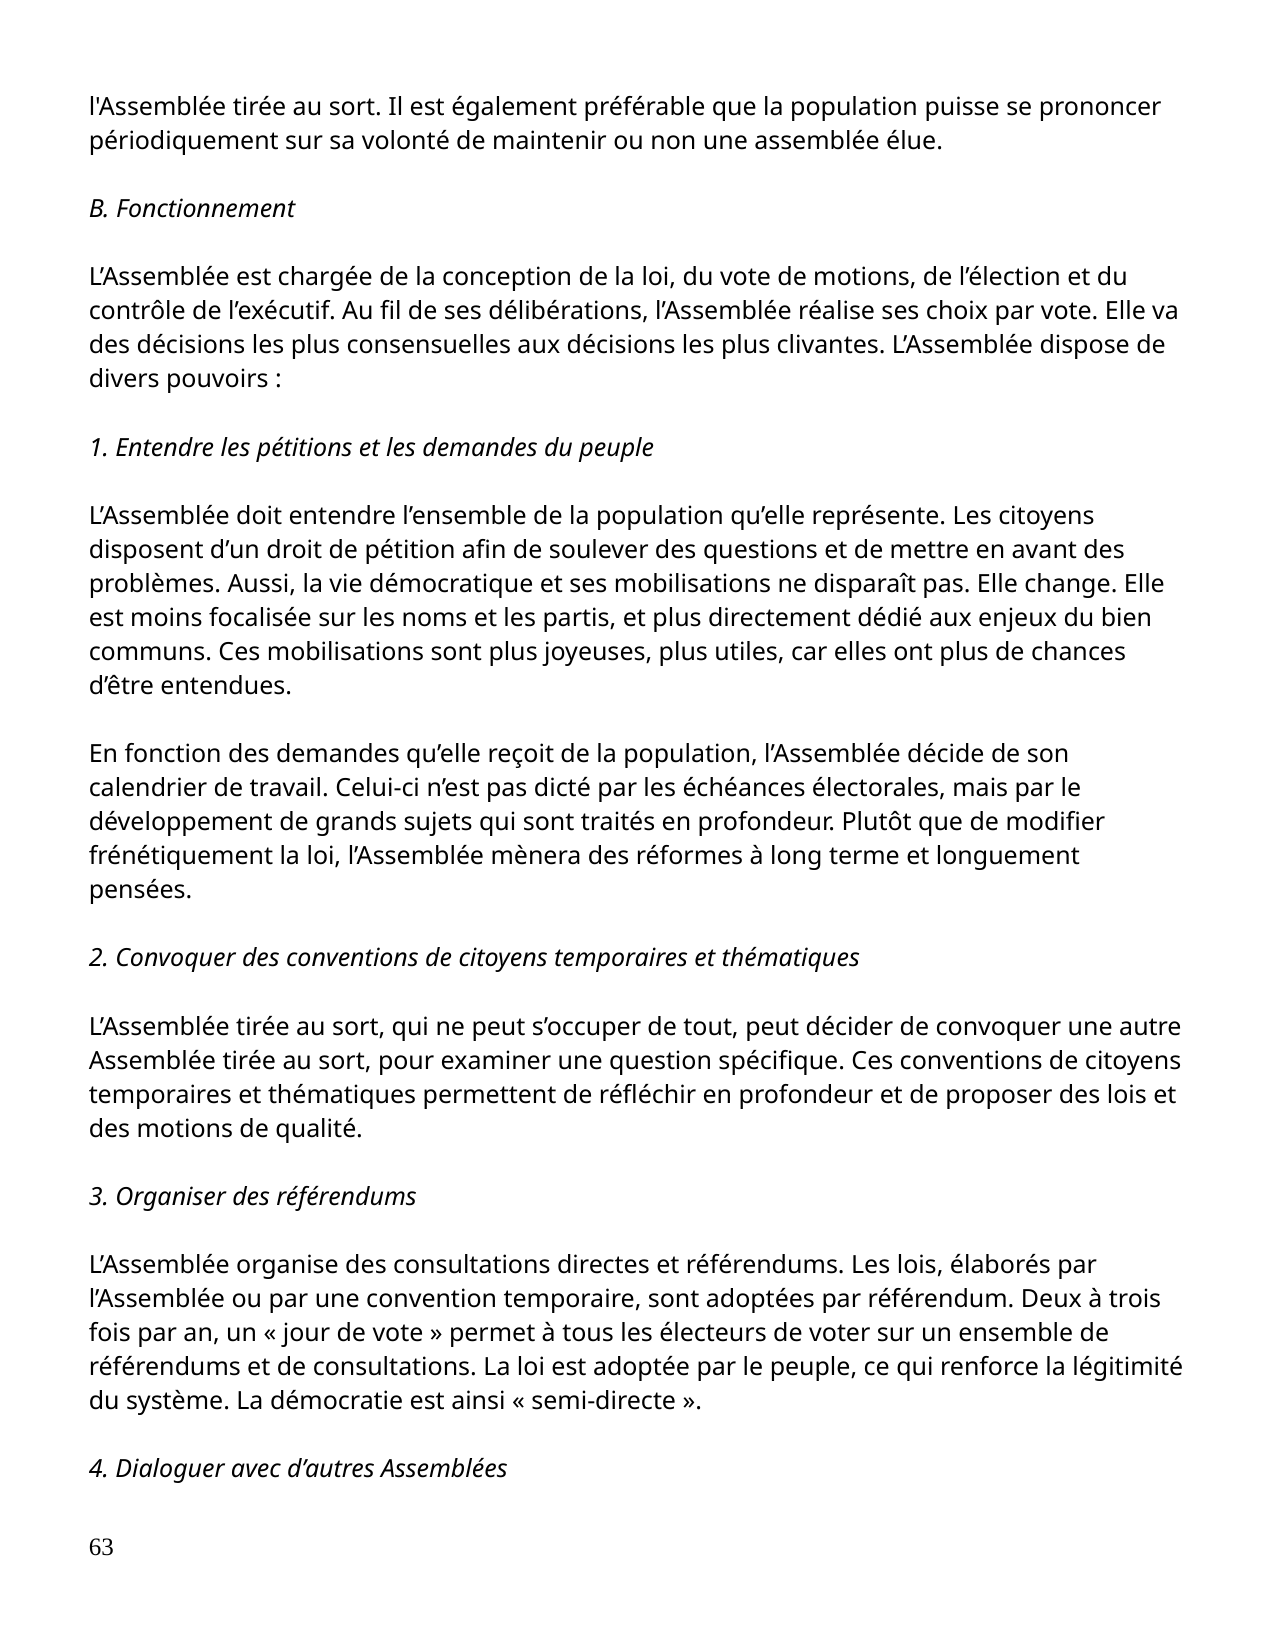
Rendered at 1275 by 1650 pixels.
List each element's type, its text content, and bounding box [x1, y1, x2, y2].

text L’Assemblée est chargée de la conception de la loi, du vote de motions, de l’élection et du contrôle de l’exécutif. Au fil de ses délibérations, l’Assemblée réalise ses choix par vote. Elle va des décisions les plus consensuelles aux décisions les plus clivantes. L’Assemblée dispose de divers pouvoirs : [88, 259, 1186, 395]
text 1. Entendre les pétitions et les demandes du peuple [88, 429, 1186, 463]
text En fonction des demandes qu’elle reçoit de la population, l’Assemblée décide de son calendrier de travail. Celui-ci n’est pas dicté par les échéances électorales, mais par le développement de grands sujets qui sont traités en profondeur. Plutôt que de modifier frénétiquement la loi, l’Assemblée mènera des réformes à long terme et longuement pensées. [88, 736, 1186, 906]
text L’Assemblée organise des consultations directes et référendums. Les lois, élaborés par l’Assemblée ou par une convention temporaire, sont adoptées par référendum. Deux à trois fois par an, un « jour de vote » permet à tous les électeurs de voter sur un ensemble de référendums et de consultations. La loi est adoptée par le peuple, ce qui renforce la légitimité du système. La démocratie est ainsi « semi-directe ». [88, 1247, 1186, 1417]
text B. Fonctionnement [88, 191, 1186, 225]
text 2. Convoquer des conventions de citoyens temporaires et thématiques [88, 940, 1186, 974]
text L’Assemblée doit entendre l’ensemble de la population qu’elle représente. Les citoyens disposent d’un droit de pétition afin de soulever des questions et de mettre en avant des problèmes. Aussi, la vie démocratique et ses mobilisations ne disparaît pas. Elle change. Elle est moins focalisée sur les noms et les partis, et plus directement dédié aux enjeux du bien communs. Ces mobilisations sont plus joyeuses, plus utiles, car elles ont plus de chances d’être entendues. [88, 497, 1186, 702]
text 4. Dialoguer avec d’autres Assemblées [88, 1451, 1186, 1485]
text L’Assemblée tirée au sort, qui ne peut s’occuper de tout, peut décider de convoquer une autre Assemblée tirée au sort, pour examiner une question spécifique. Ces conventions de citoyens temporaires et thématiques permettent de réfléchir en profondeur et de proposer des lois et des motions de qualité. [88, 1008, 1186, 1144]
text l'Assemblée tirée au sort. Il est également préférable que la population puisse se prononcer périodiquement sur sa volonté de maintenir ou non une assemblée élue. [88, 88, 1186, 157]
text 3. Organiser des référendums [88, 1178, 1186, 1213]
